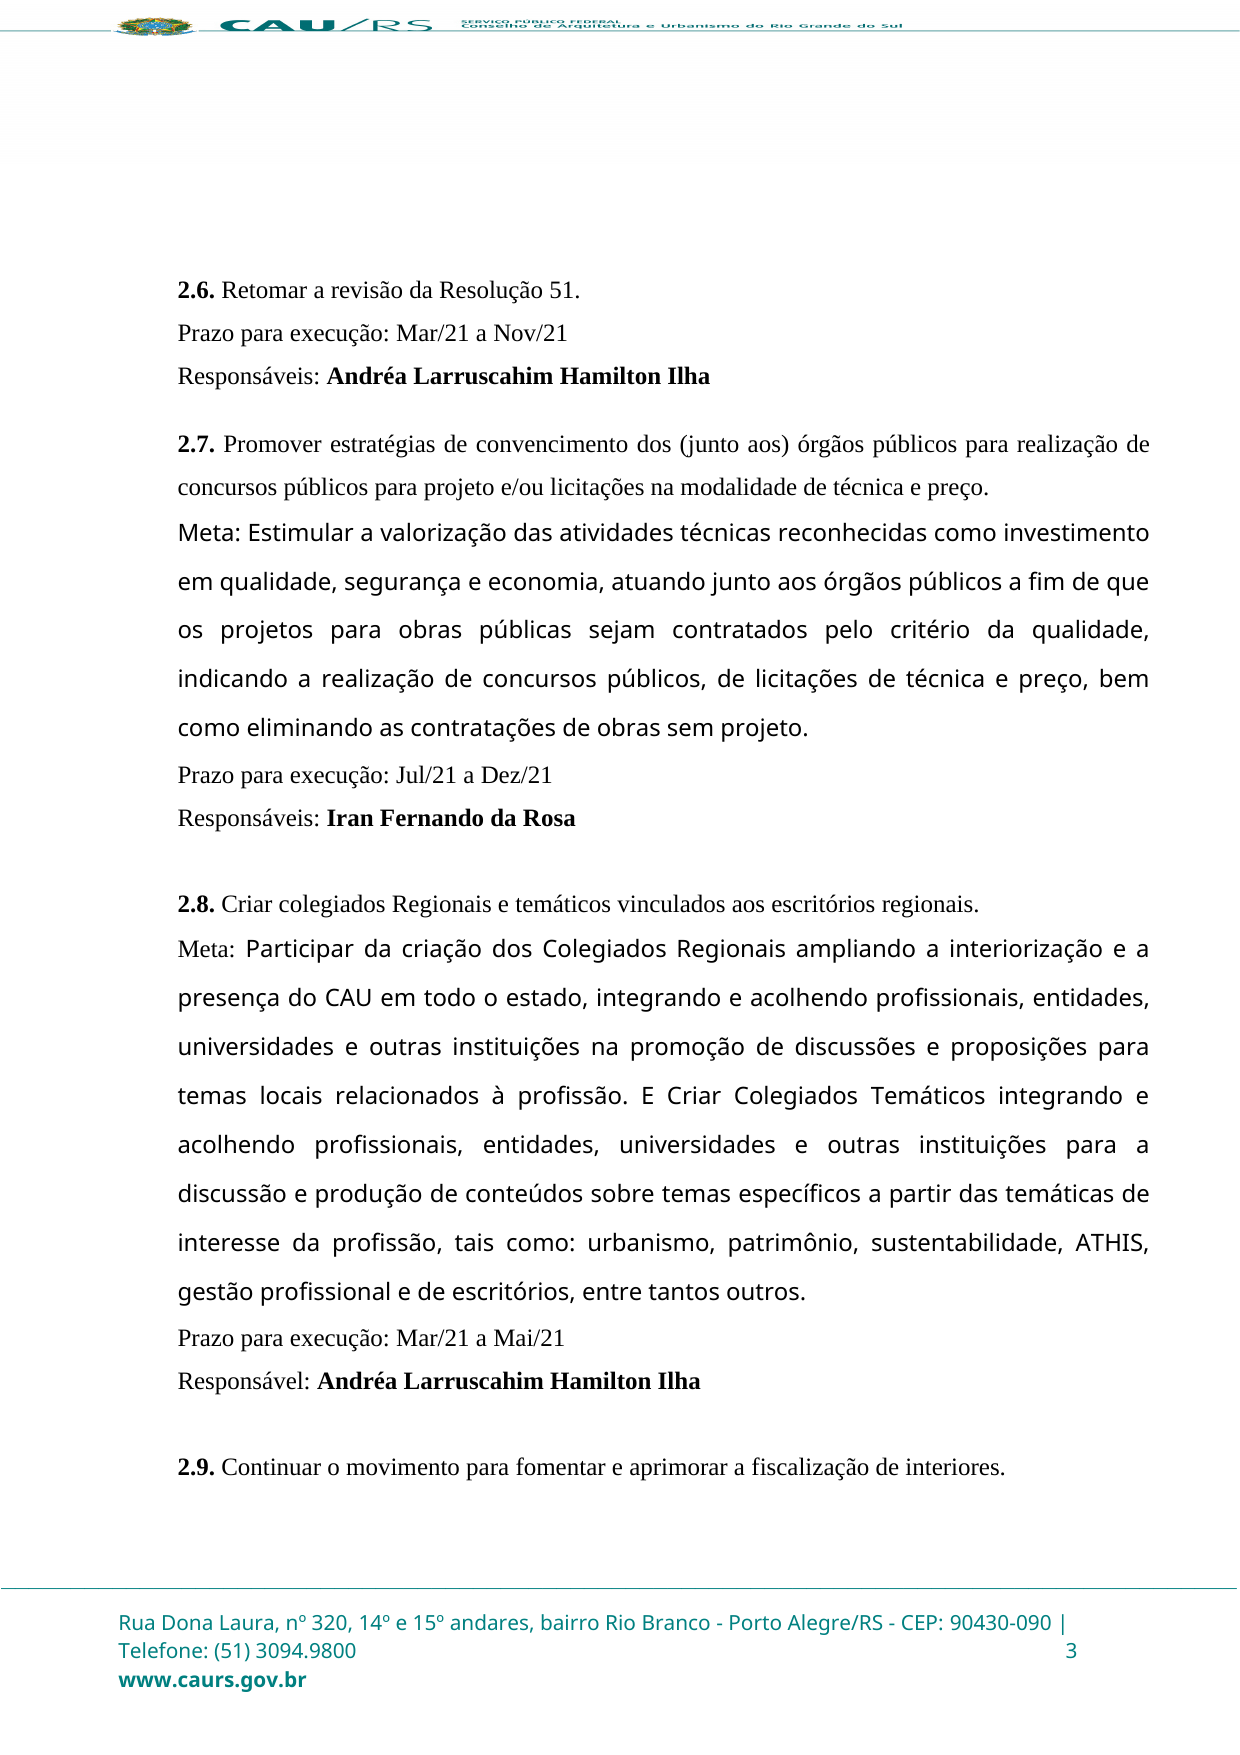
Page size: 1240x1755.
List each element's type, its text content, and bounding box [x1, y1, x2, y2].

text Prazo para execução: Jul/21 a Dez/21 [177, 760, 1151, 788]
text Responsável: Andréa Larruscahim Hamilton Ilha [177, 1366, 1151, 1395]
text 2.7. Promover estratégias de convencimento dos (junto aos) órgãos públicos para realização de concursos públicos para projeto e/ou licitações na modalidade de técnica e preço. [177, 429, 1151, 501]
text Prazo para execução: Mar/21 a Nov/21 [177, 318, 1151, 347]
text 2.8. Criar colegiados Regionais e temáticos vinculados aos escritórios regionais. [177, 889, 1151, 918]
text Meta: Participar da criação dos Colegiados Regionais ampliando a interiorização e a presença do CAU em todo o estado, integrando e acolhendo profissionais, entidades, universidades e outras instituições na promoção de discussões e proposições para temas locais relacionados à profissão. E Criar Colegiados Temáticos integrando e acolhendo profissionais, entidades, universidades e outras instituições para a discussão e produção de conteúdos sobre temas específicos a partir das temáticas de interesse da profissão, tais como: urbanismo, patrimônio, sustentabilidade, ATHIS, gestão profissional e de escritórios, entre tantos outros. [177, 932, 1151, 1307]
text Meta: Estimular a valorização das atividades técnicas reconhecidas como investimento em qualidade, segurança e economia, atuando junto aos órgãos públicos a fim de que os projetos para obras públicas sejam contratados pelo critério da qualidade, indicando a realização de concursos públicos, de licitações de técnica e preço, bem como eliminando as contratações de obras sem projeto. [177, 516, 1151, 743]
text 2.9. Continuar o movimento para fomentar e aprimorar a fiscalização de interiores. [177, 1452, 1151, 1481]
text Responsáveis: Iran Fernando da Rosa [177, 803, 1151, 832]
text 2.6. Retomar a revisão da Resolução 51. [177, 275, 1151, 304]
text Responsáveis: Andréa Larruscahim Hamilton Ilha [177, 361, 1151, 390]
text Prazo para execução: Mar/21 a Mai/21 [177, 1323, 1151, 1352]
